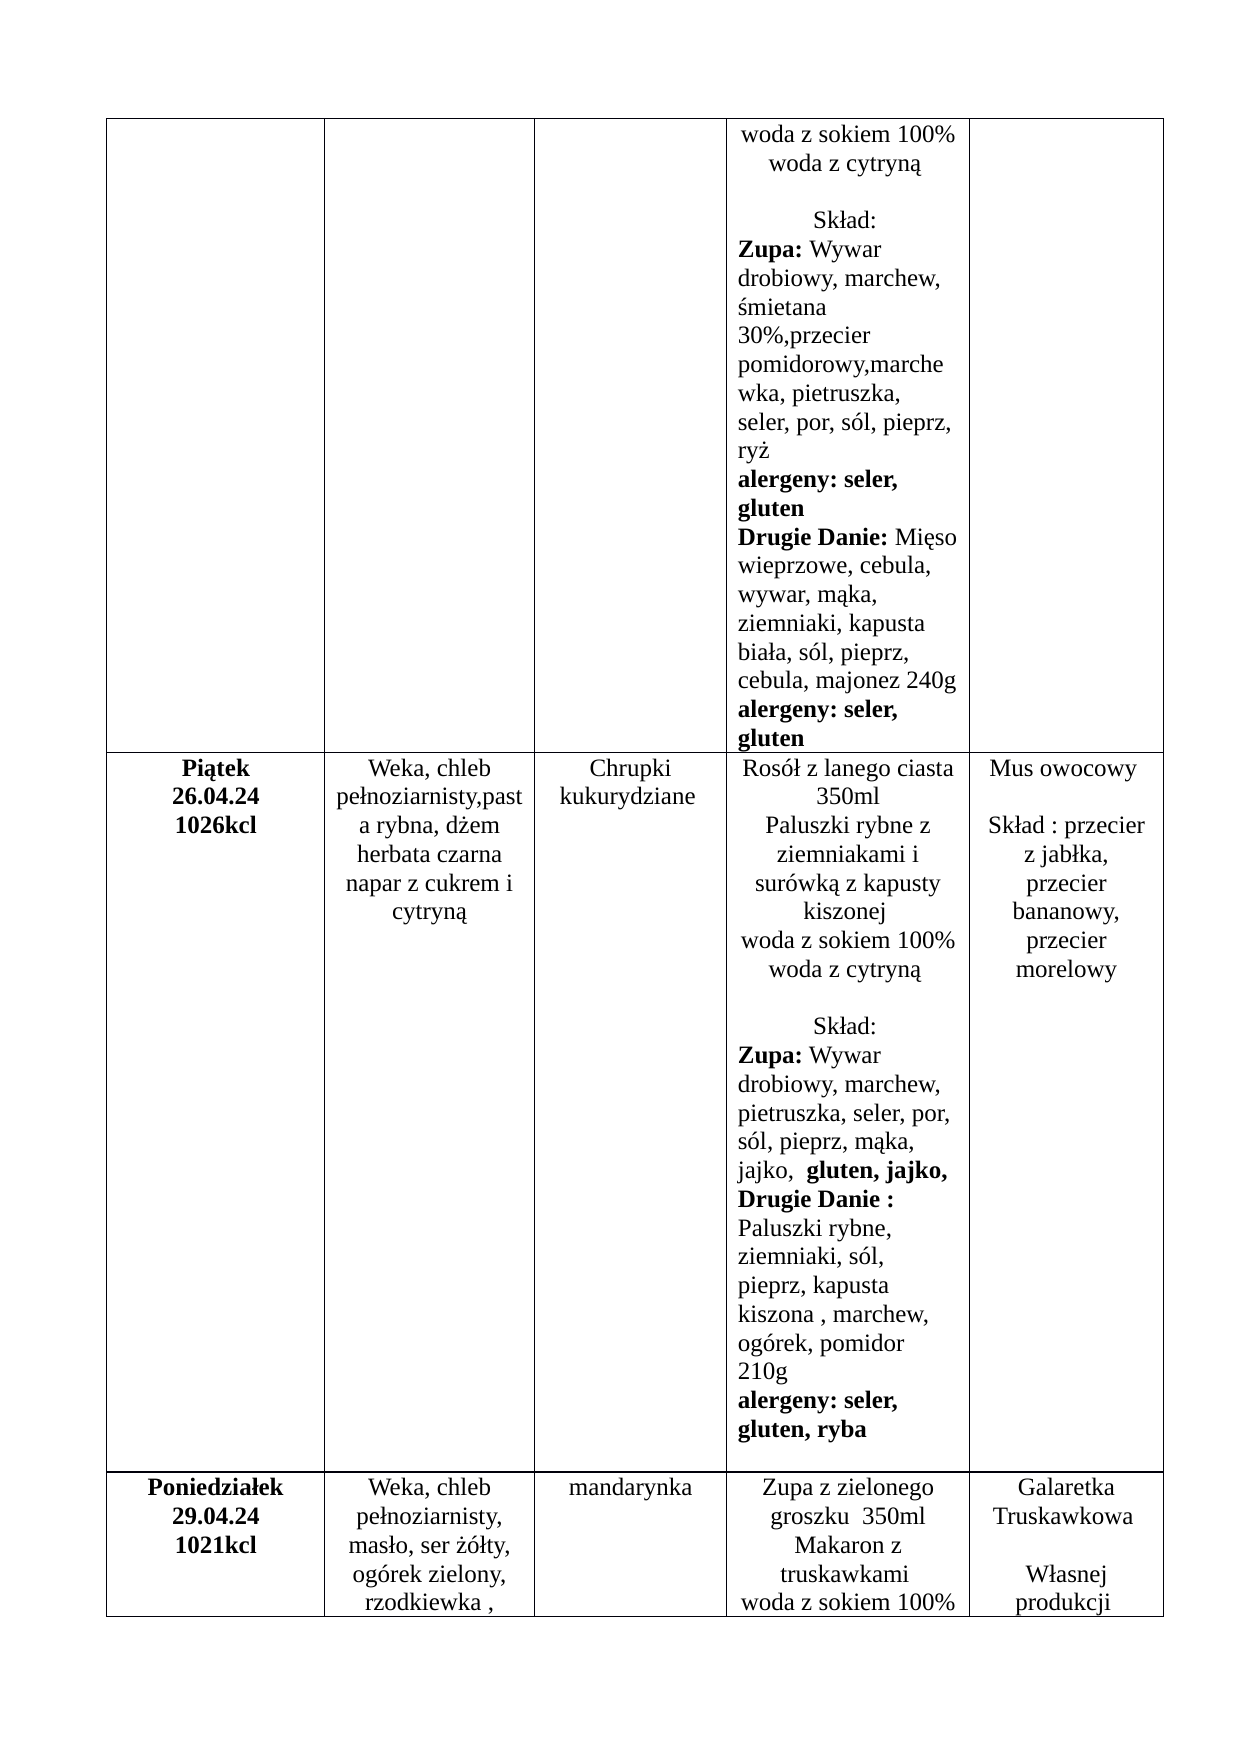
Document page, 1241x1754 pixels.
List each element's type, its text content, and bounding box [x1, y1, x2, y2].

table_cell Weka, chleb pełnoziarnisty, masło, ser żółty, ogórek zielony, rzodkiewka , [325, 1473, 534, 1616]
table_cell Poniedziałek 29.04.24 1021kcl [107, 1473, 324, 1616]
table_cell [107, 119, 324, 752]
table_cell mandarynka [535, 1473, 726, 1616]
table_cell [535, 119, 726, 752]
table_cell Chrupki kukurydziane [535, 753, 726, 1471]
table_cell [325, 119, 534, 752]
table_cell [970, 119, 1163, 752]
table_cell Galaretka Truskawkowa Własnej produkcji [970, 1473, 1163, 1616]
table_cell Mus owocowy Skład : przecier z jabłka, przecier bananowy, przecier morelowy [970, 753, 1163, 1471]
table_cell Zupa z zielonego groszku 350ml Makaron z truskawkami woda z sokiem 100% [727, 1473, 969, 1616]
table_cell woda z sokiem 100% woda z cytryną Skład: Zupa: Wywar drobiowy, marchew, śmietana 30%,przecier pomidorowy,marchewka, pietruszka, seler, por, sól, pieprz, ryż alergeny: seler, gluten Drugie Danie: Mięso wieprzowe, cebula, wywar, mąka, ziemniaki, kapusta biała, sól, pieprz, cebula, majonez 240g alergeny: seler, gluten [727, 119, 969, 752]
table_cell Weka, chleb pełnoziarnisty,pasta rybna, dżem herbata czarna napar z cukrem i cytryną [325, 753, 534, 1471]
table_cell Rosół z lanego ciasta 350ml Paluszki rybne z ziemniakami i surówką z kapusty kiszonej woda z sokiem 100% woda z cytryną Skład: Zupa: Wywar drobiowy, marchew, pietruszka, seler, por, sól, pieprz, mąka, jajko, gluten, jajko, Drugie Danie : Paluszki rybne, ziemniaki, sól, pieprz, kapusta kiszona , marchew, ogórek, pomidor 210g alergeny: seler, gluten, ryba [727, 753, 969, 1471]
table_cell Piątek 26.04.24 1026kcl [107, 753, 324, 1471]
